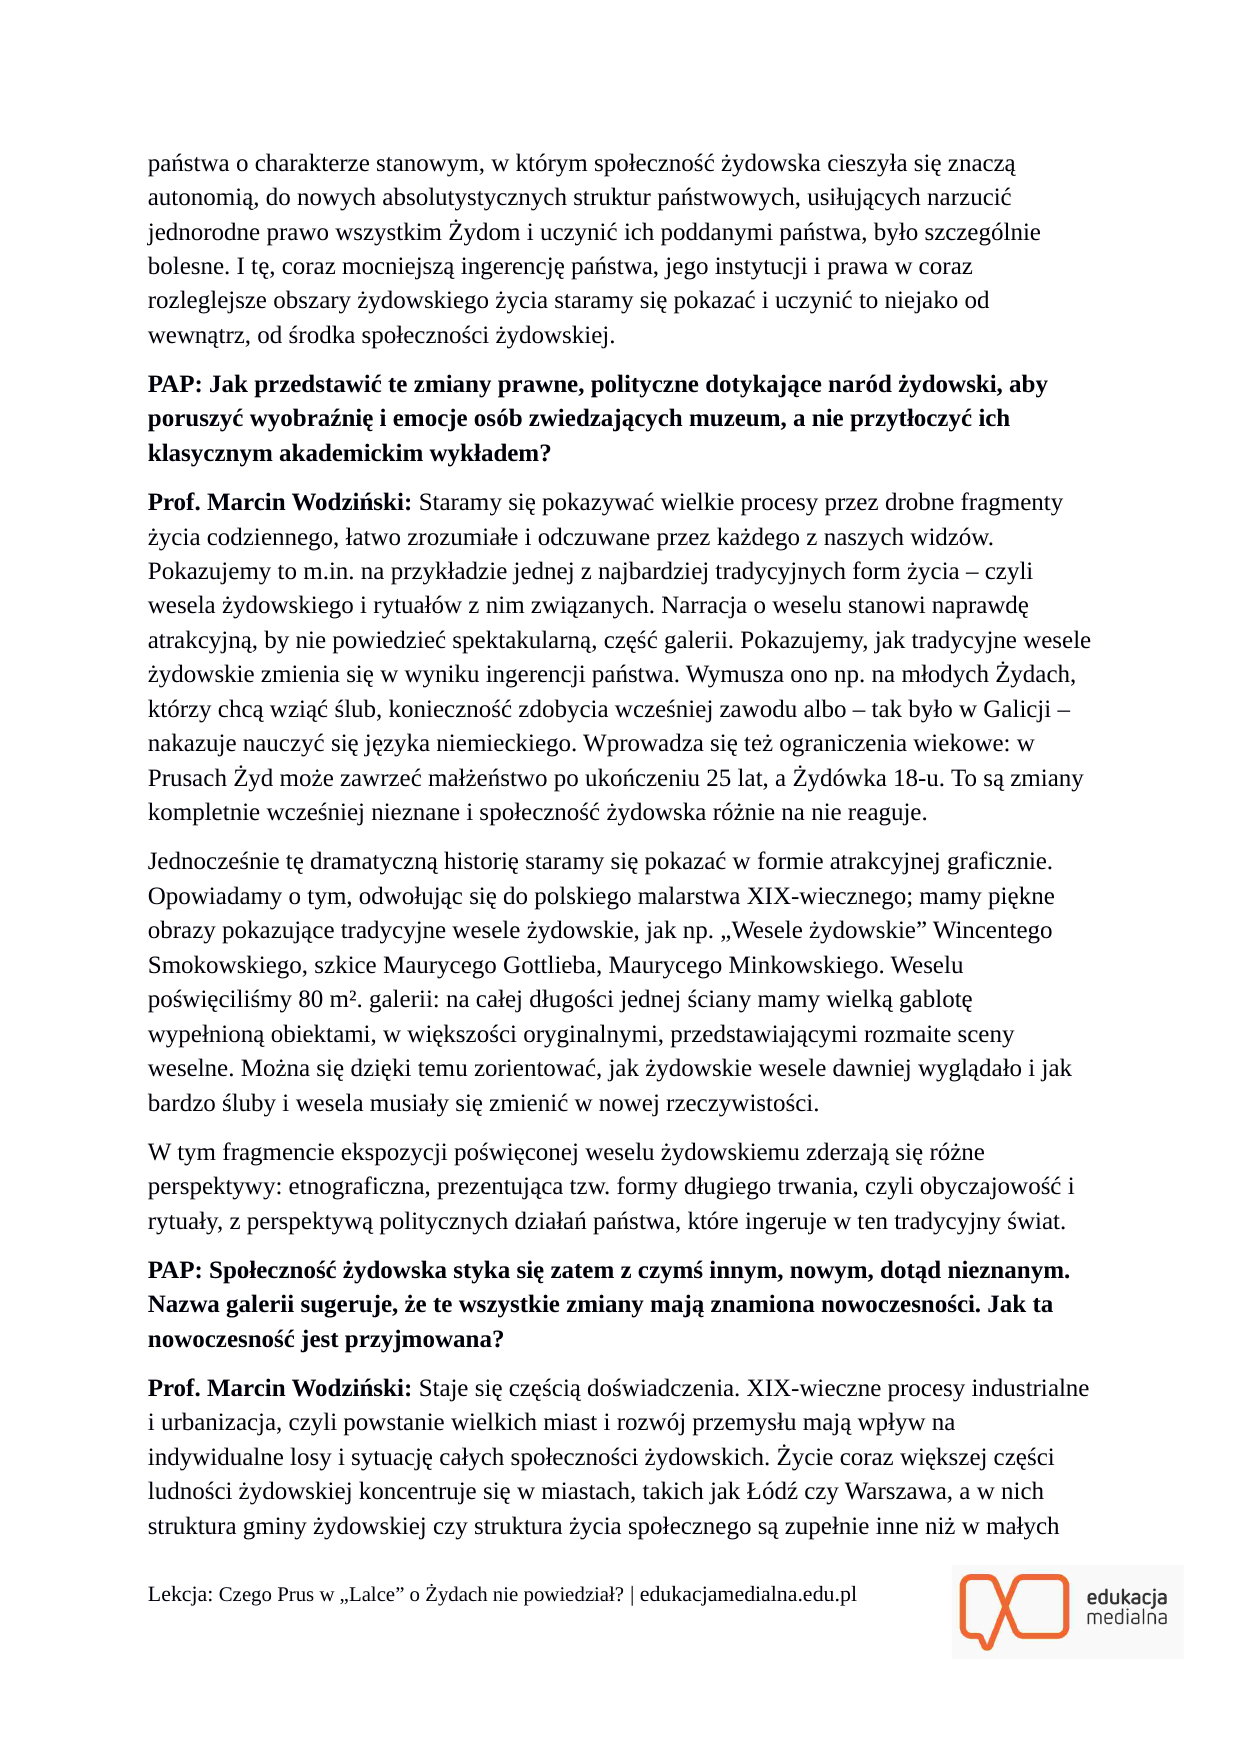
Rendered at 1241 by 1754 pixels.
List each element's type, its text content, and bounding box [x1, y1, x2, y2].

text PAP: Społeczność żydowska styka się zatem z czymś innym, nowym, dotąd nieznanym. Nazwa galerii sugeruje, że te wszystkie zmiany mają znamiona nowoczesności. Jak ta nowoczesność jest przyjmowana? [148, 1255, 1093, 1353]
text Jednocześnie tę dramatyczną historię staramy się pokazać w formie atrakcyjnej graficznie. Opowiadamy o tym, odwołując się do polskiego malarstwa XIX-wiecznego; mamy piękne obrazy pokazujące tradycyjne wesele żydowskie, jak np. „Wesele żydowskie” Wincentego Smokowskiego, szkice Maurycego Gottlieba, Maurycego Minkowskiego. Weselu poświęciliśmy 80 m². galerii: na całej długości jednej ściany mamy wielką gablotę wypełnioną obiektami, w większości oryginalnymi, przedstawiającymi rozmaite sceny weselne. Można się dzięki temu zorientować, jak żydowskie wesele dawniej wyglądało i jak bardzo śluby i wesela musiały się zmienić w nowej rzeczywistości. [148, 846, 1093, 1117]
picture [951, 1565, 1184, 1659]
text Prof. Marcin Wodziński: Staramy się pokazywać wielkie procesy przez drobne fragmenty życia codziennego, łatwo zrozumiałe i odczuwane przez każdego z naszych widzów. Pokazujemy to m.in. na przykładzie jednej z najbardziej tradycyjnych form życia – czyli wesela żydowskiego i rytuałów z nim związanych. Narracja o weselu stanowi naprawdę atrakcyjną, by nie powiedzieć spektakularną, część galerii. Pokazujemy, jak tradycyjne wesele żydowskie zmienia się w wyniku ingerencji państwa. Wymusza ono np. na młodych Żydach, którzy chcą wziąć ślub, konieczność zdobycia wcześniej zawodu albo – tak było w Galicji – nakazuje nauczyć się języka niemieckiego. Wprowadza się też ograniczenia wiekowe: w Prusach Żyd może zawrzeć małżeństwo po ukończeniu 25 lat, a Żydówka 18-u. To są zmiany kompletnie wcześniej nieznane i społeczność żydowska różnie na nie reaguje. [148, 487, 1093, 826]
text W tym fragmencie ekspozycji poświęconej weselu żydowskiemu zderzają się różne perspektywy: etnograficzna, prezentująca tzw. formy długiego trwania, czyli obyczajowość i rytuały, z perspektywą politycznych działań państwa, które ingeruje w ten tradycyjny świat. [148, 1137, 1093, 1234]
text państwa o charakterze stanowym, w którym społeczność żydowska cieszyła się znaczą autonomią, do nowych absolutystycznych struktur państwowych, usiłujących narzucić jednorodne prawo wszystkim Żydom i uczynić ich poddanymi państwa, było szczególnie bolesne. I tę, coraz mocniejszą ingerencję państwa, jego instytucji i prawa w coraz rozleglejsze obszary żydowskiego życia staramy się pokazać i uczynić to niejako od wewnątrz, od środka społeczności żydowskiej. [148, 148, 1093, 349]
text Prof. Marcin Wodziński: Staje się częścią doświadczenia. XIX-wieczne procesy industrialne i urbanizacja, czyli powstanie wielkich miast i rozwój przemysłu mają wpływ na indywidualne losy i sytuację całych społeczności żydowskich. Życie coraz większej części ludności żydowskiej koncentruje się w miastach, takich jak Łódź czy Warszawa, a w nich struktura gminy żydowskiej czy struktura życia społecznego są zupełnie inne niż w małych [148, 1373, 1093, 1539]
text PAP: Jak przedstawić te zmiany prawne, polityczne dotykające naród żydowski, aby poruszyć wyobraźnię i emocje osób zwiedzających muzeum, a nie przytłoczyć ich klasycznym akademickim wykładem? [148, 369, 1093, 467]
